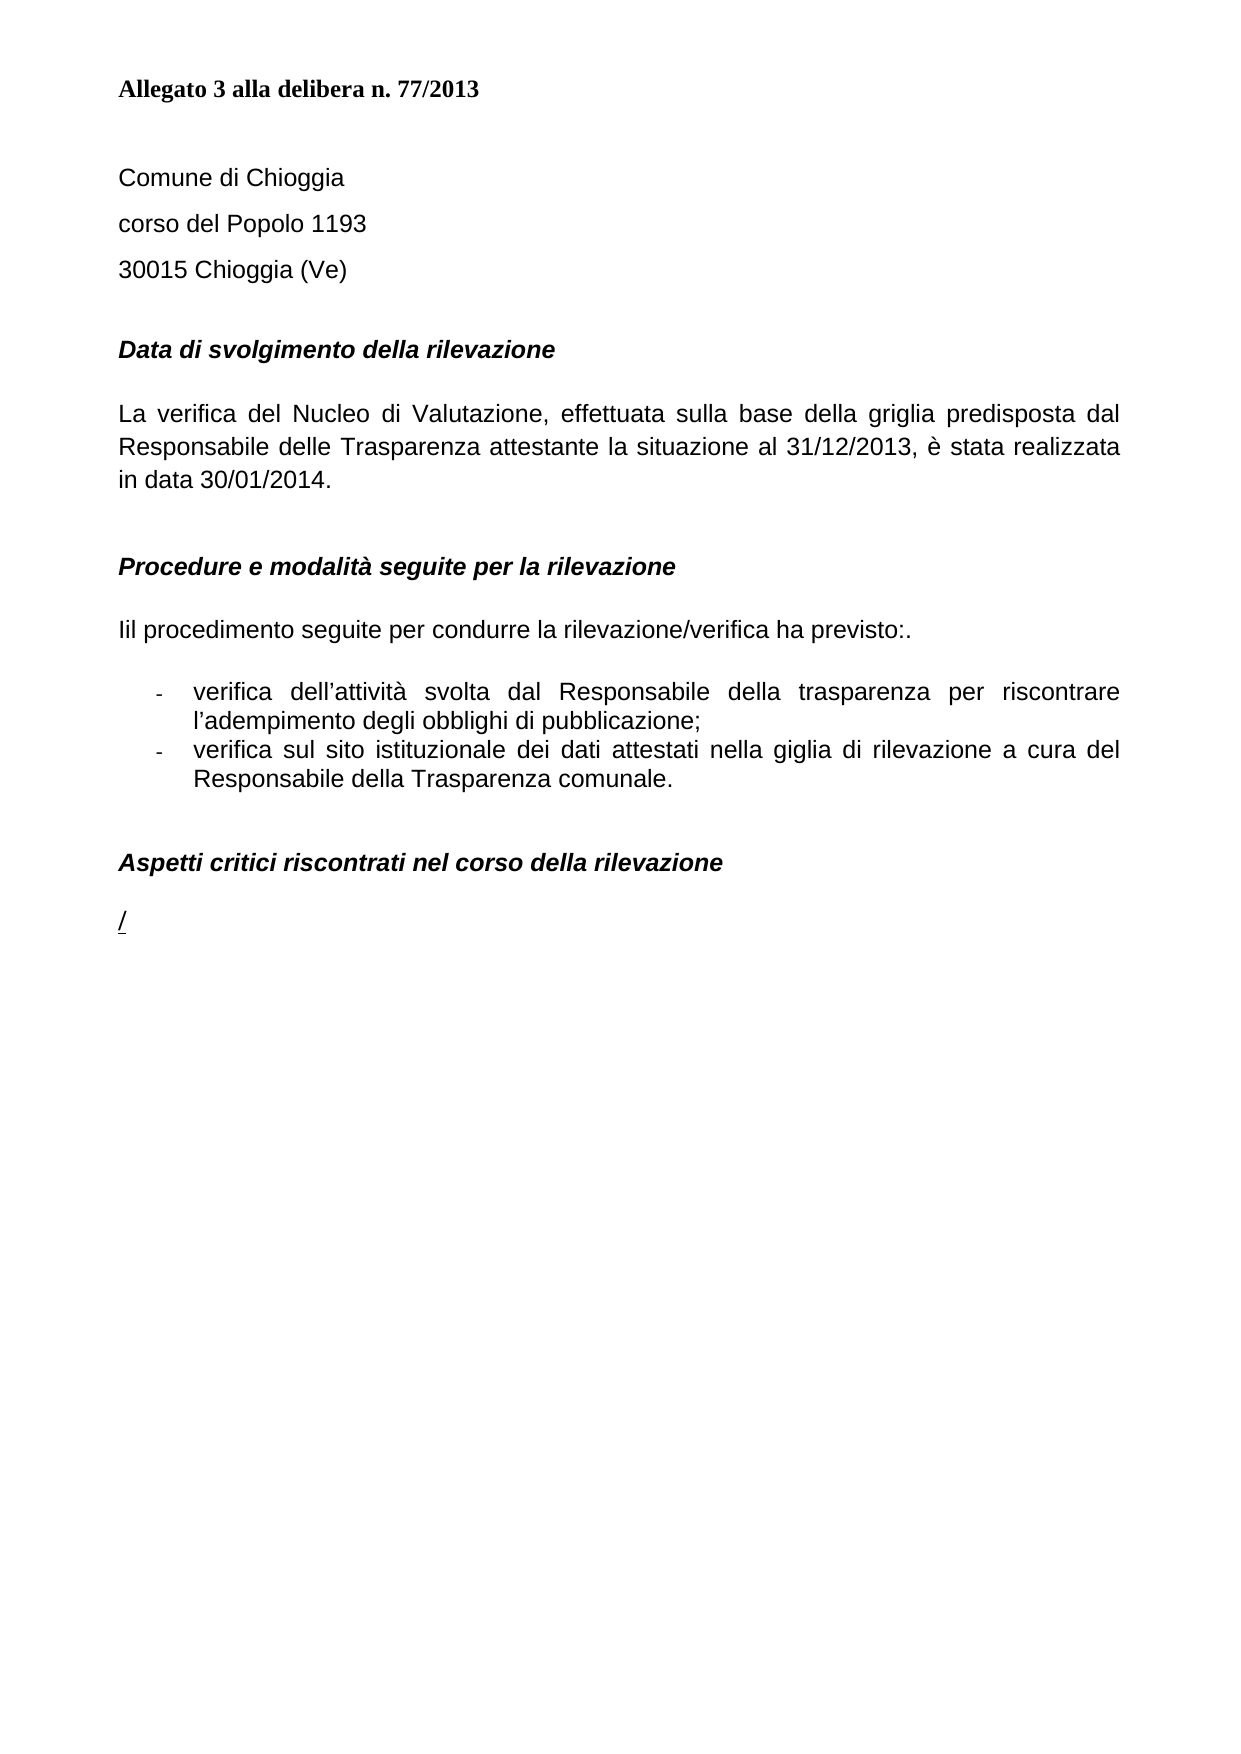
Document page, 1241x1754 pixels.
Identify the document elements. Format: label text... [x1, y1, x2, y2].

text 30015 Chioggia (Ve) [118, 252, 1122, 285]
text La verifica del Nucleo di Valutazione, effettuata sulla base della griglia predisposta dal Responsabile delle Trasparenza attestante la situazione al 31/12/2013, è stata realizzata in data 30/01/2014. [118, 399, 1122, 493]
text / [118, 903, 1122, 937]
list verifica sul sito istituzionale dei dati attestati nella giglia di rilevazione a cura del Responsabile della Trasparenza comunale. [156, 735, 1122, 792]
text Aspetti critici riscontrati nel corso della rilevazione [118, 848, 1122, 877]
text corso del Popolo 1193 [118, 206, 1122, 239]
list verifica dell’attività svolta dal Responsabile della trasparenza per riscontrare l’adempimento degli obblighi di pubblicazione; [156, 677, 1122, 735]
text Procedure e modalità seguite per la rilevazione [118, 552, 1122, 580]
text Comune di Chioggia [118, 160, 1122, 193]
text Data di svolgimento della rilevazione [118, 335, 1122, 363]
text Iil procedimento seguite per condurre la rilevazione/verifica ha previsto:. [118, 616, 1122, 644]
